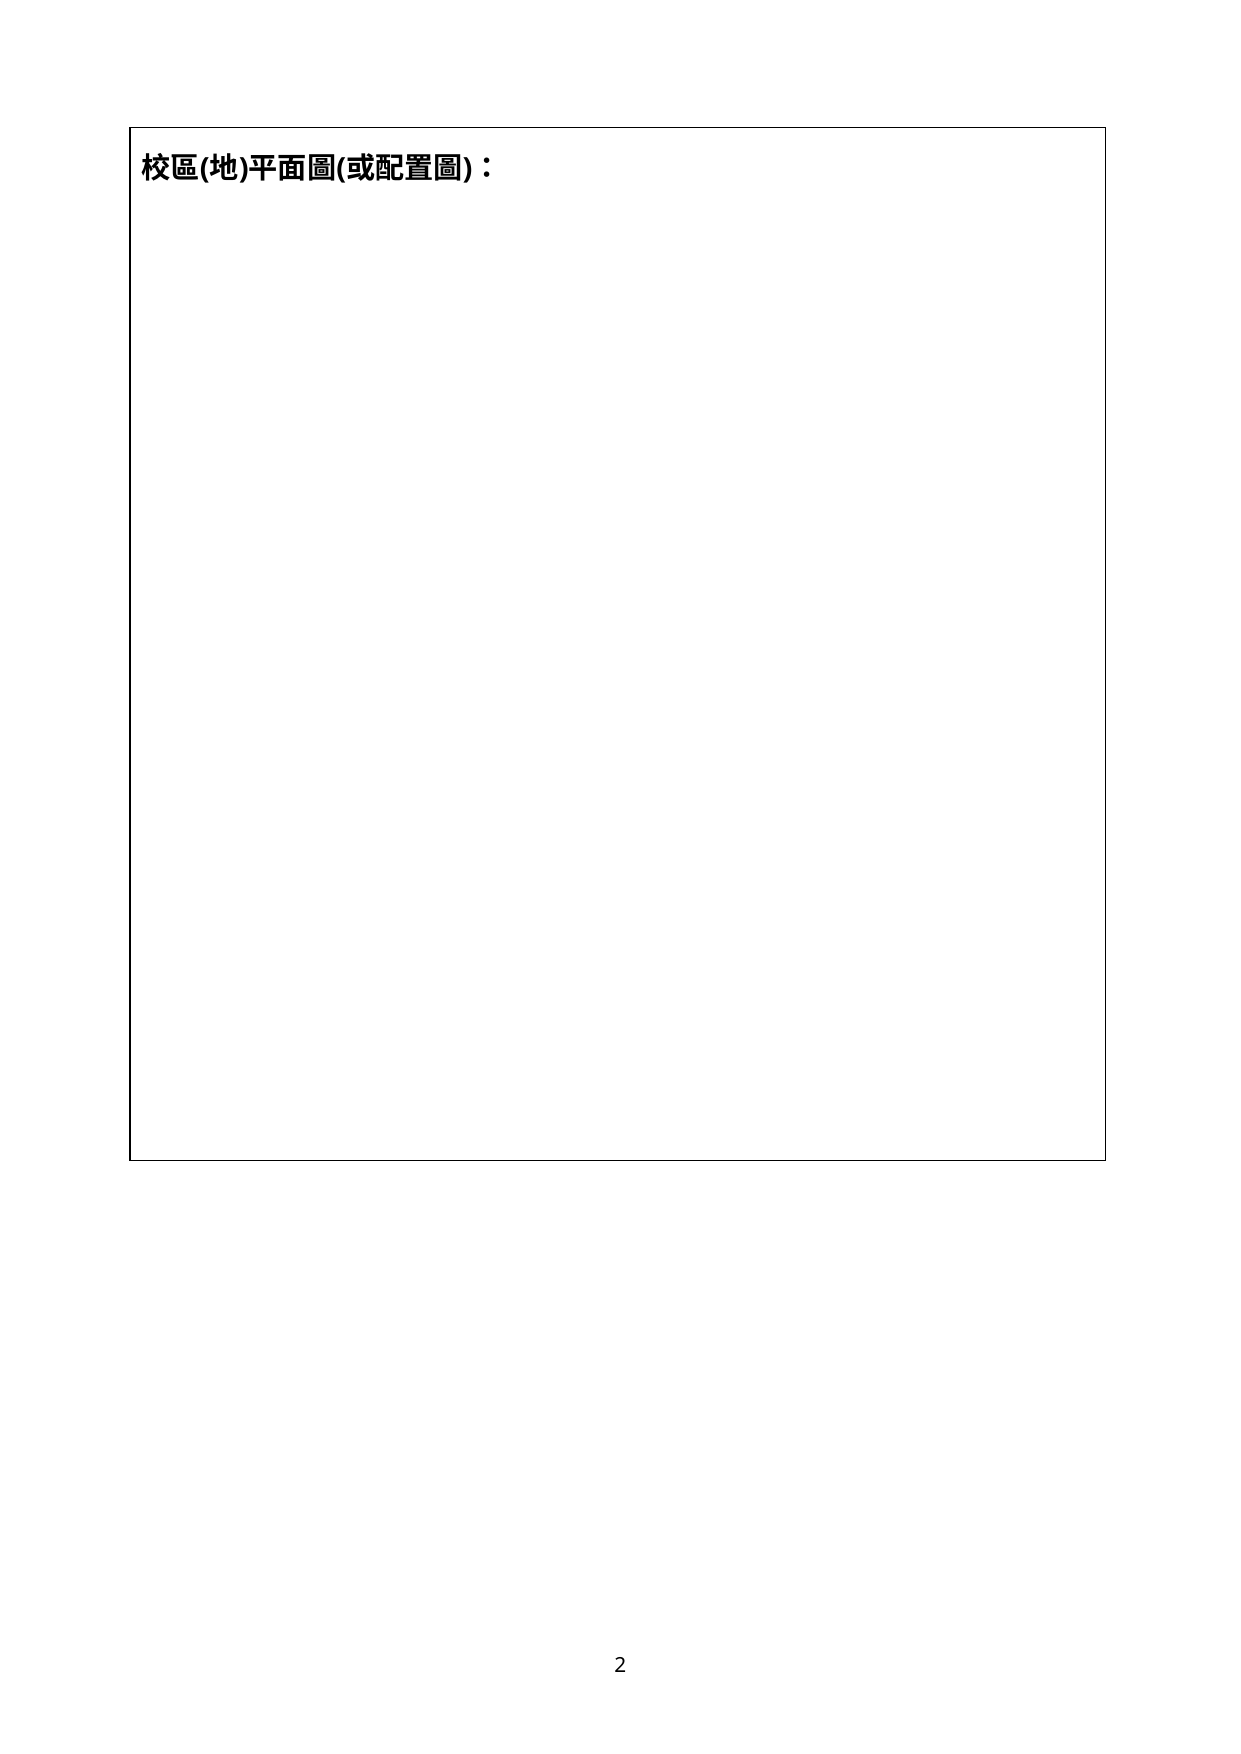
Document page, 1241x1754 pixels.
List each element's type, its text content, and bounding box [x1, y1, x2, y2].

table_cell 校區(地)平面圖(或配置圖)： [131, 128, 1105, 1160]
